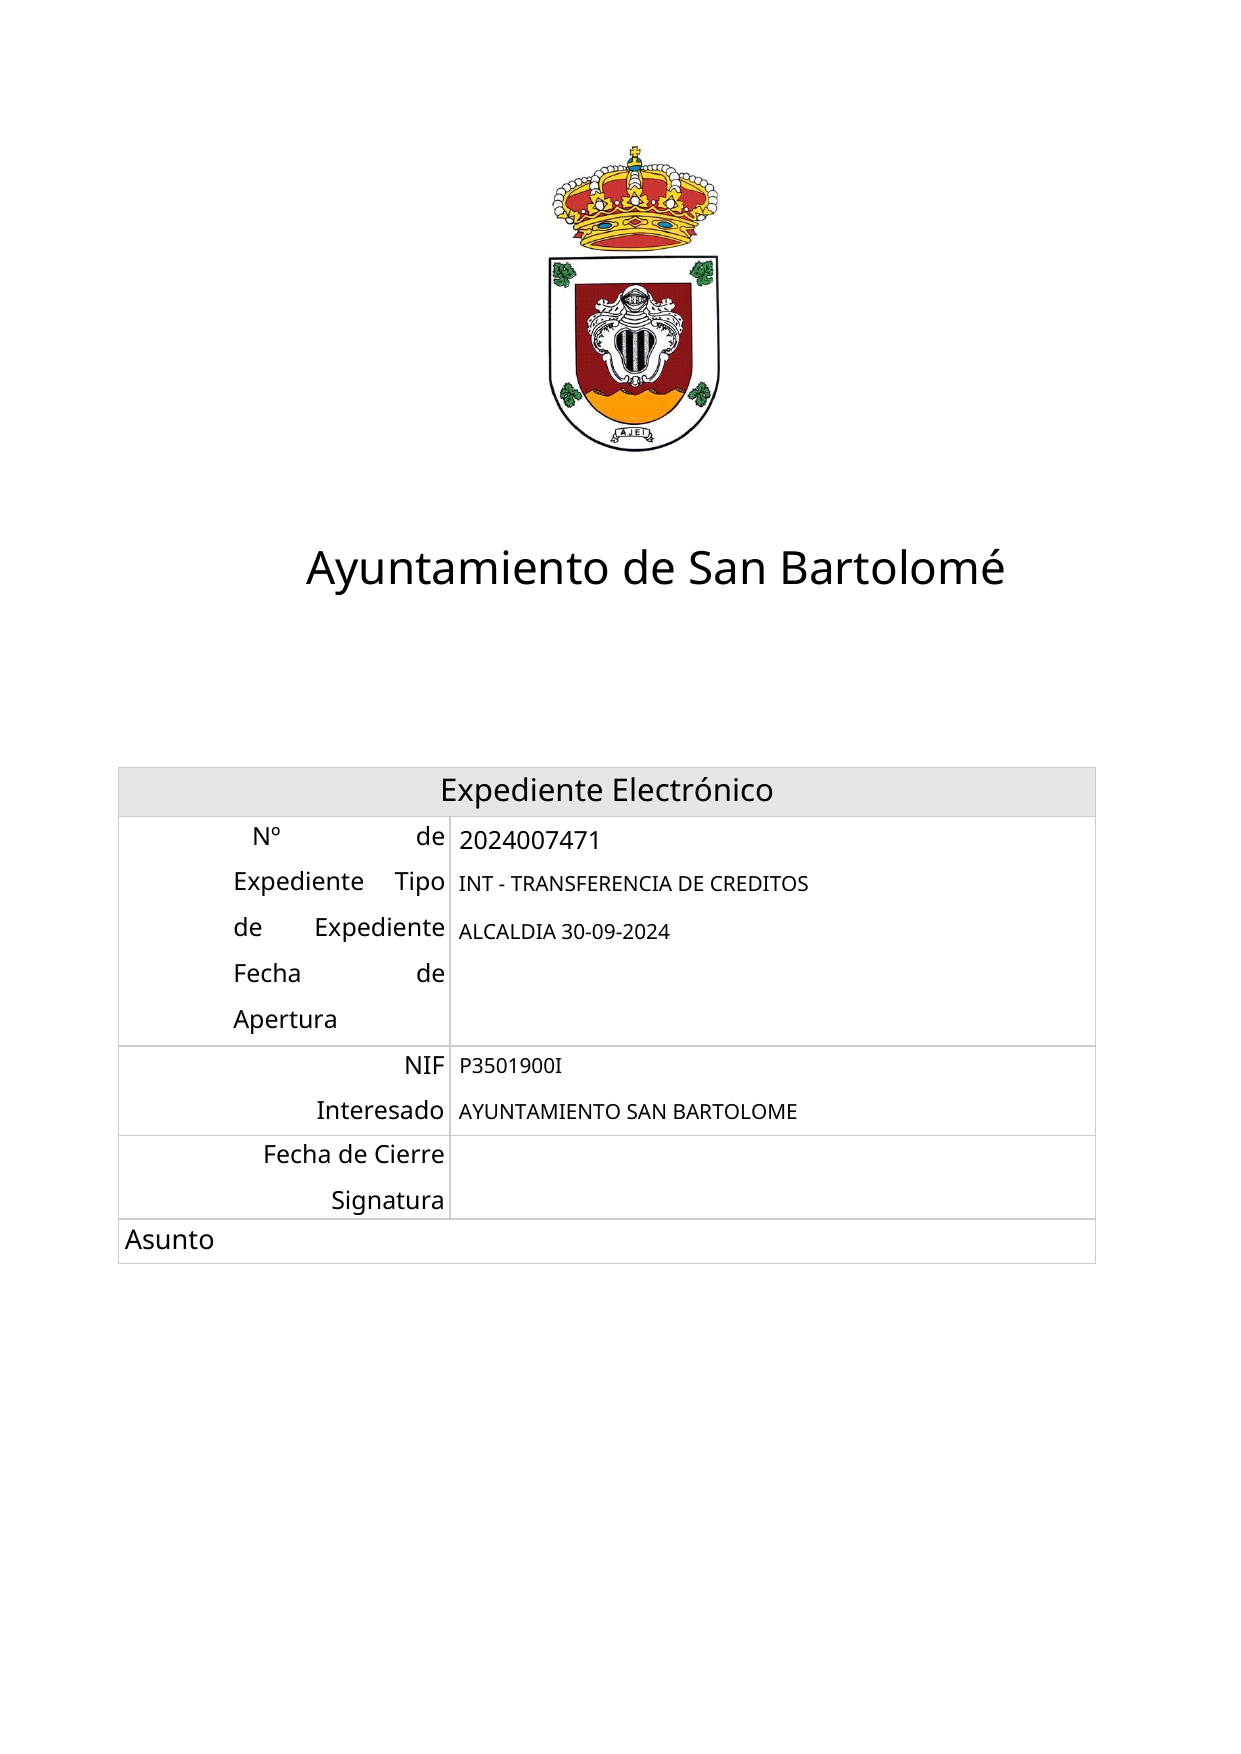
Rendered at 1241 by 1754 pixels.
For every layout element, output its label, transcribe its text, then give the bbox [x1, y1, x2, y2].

table_cell NIF Interesado [119, 1047, 449, 1135]
table_cell Asunto [119, 1220, 1095, 1263]
table_header Expediente Electrónico [119, 768, 1095, 816]
table_cell Nº de Expediente Tipo de Expediente Fecha de Apertura [119, 817, 449, 1045]
text Ayuntamiento de San Bartolomé [306, 536, 1122, 598]
table_cell P3501900I AYUNTAMIENTO SAN BARTOLOME [451, 1047, 1095, 1135]
table_cell [451, 1136, 1095, 1218]
table_cell Fecha de Cierre Signatura [119, 1136, 449, 1218]
table_cell 2024007471 INT - TRANSFERENCIA DE CREDITOS ALCALDIA 30-09-2024 [451, 817, 1095, 1045]
